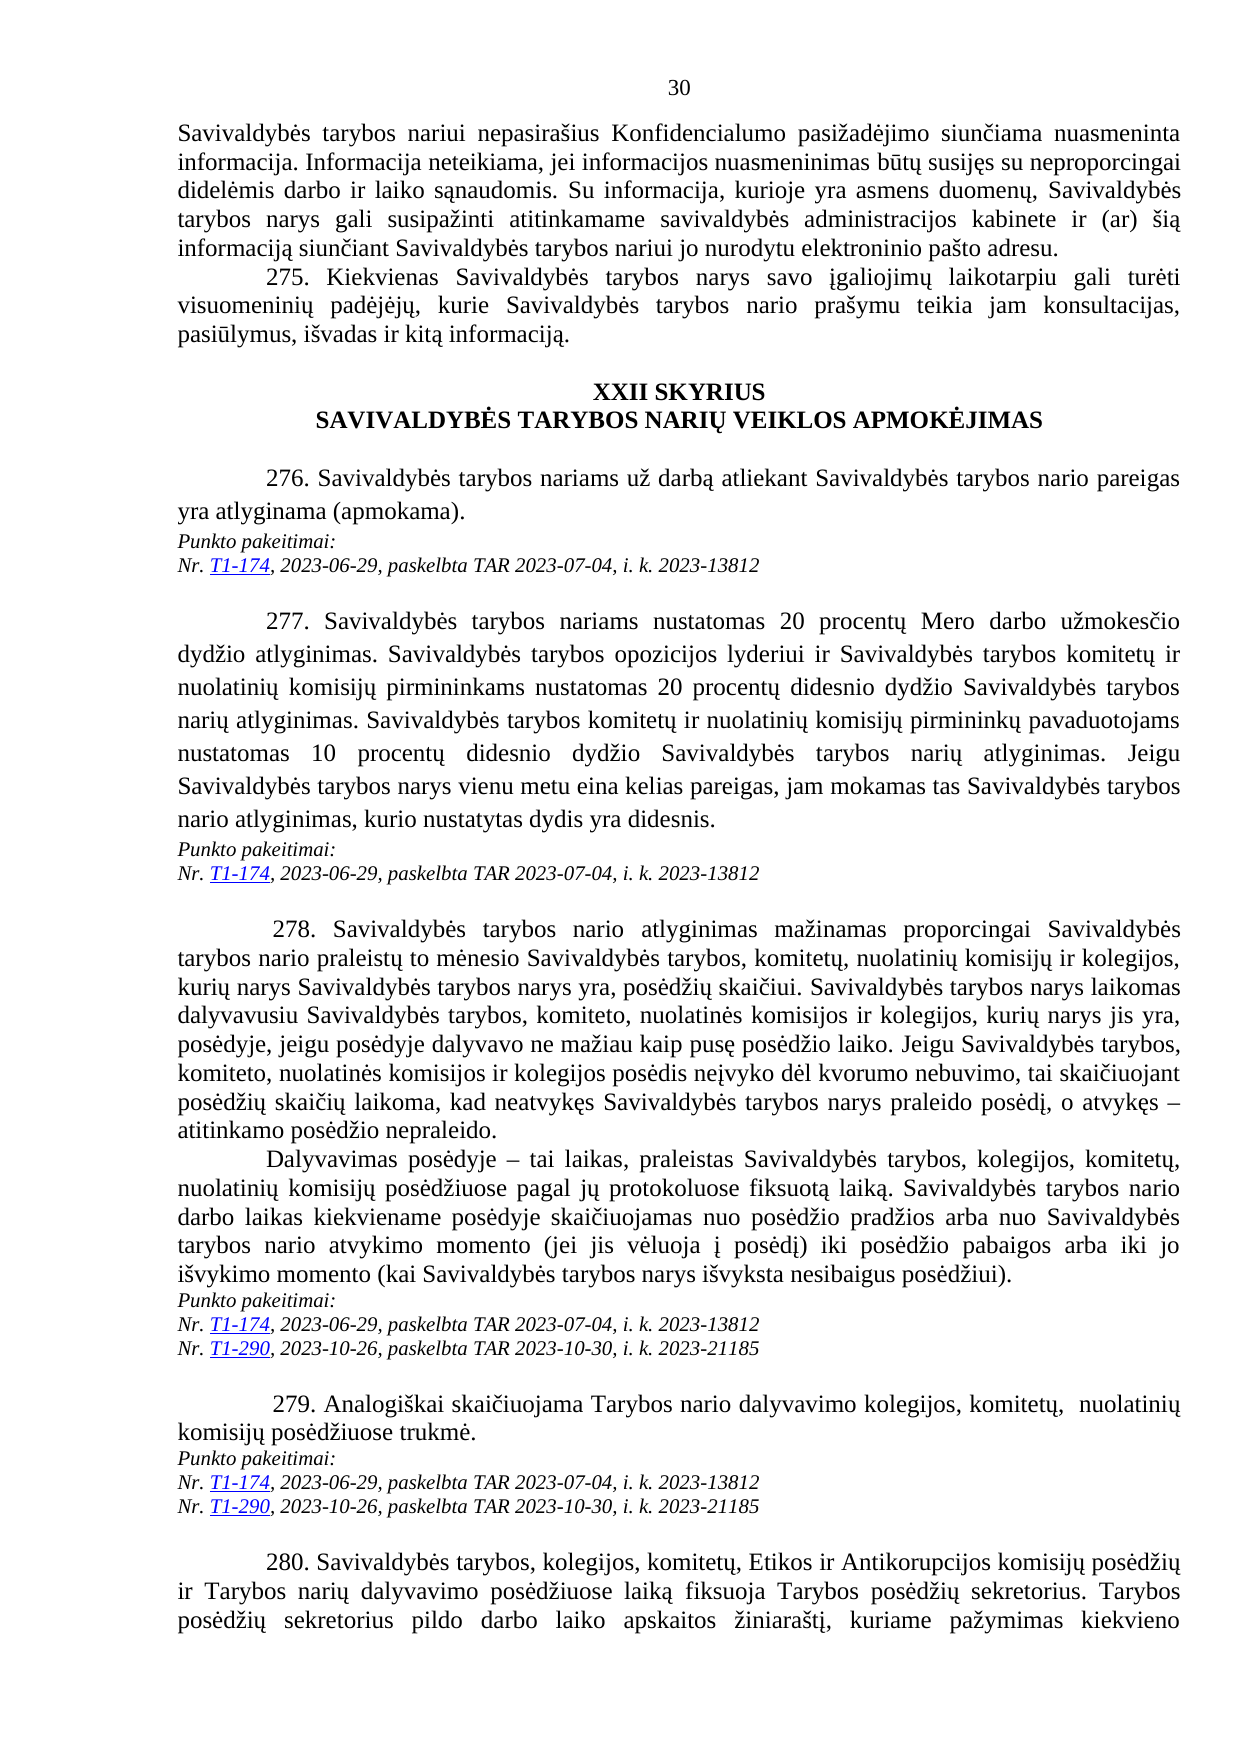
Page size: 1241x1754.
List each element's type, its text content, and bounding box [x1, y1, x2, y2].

text 280. Savivaldybės tarybos, kolegijos, komitetų, Etikos ir Antikorupcijos komisijų posėdžių ir Tarybos narių dalyvavimo posėdžiuose laiką fiksuoja Tarybos posėdžių sekretorius. Tarybos posėdžių sekretorius pildo darbo laiko apskaitos žiniaraštį, kuriame pažymimas kiekvieno [177, 1547, 1181, 1633]
text Dalyvavimas posėdyje – tai laikas, praleistas Savivaldybės tarybos, kolegijos, komitetų, nuolatinių komisijų posėdžiuose pagal jų protokoluose fiksuotą laiką. Savivaldybės tarybos nario darbo laikas kiekviename posėdyje skaičiuojamas nuo posėdžio pradžios arba nuo Savivaldybės tarybos nario atvykimo momento (jei jis vėluoja į posėdį) iki posėdžio pabaigos arba iki jo išvykimo momento (kai Savivaldybės tarybos narys išvyksta nesibaigus posėdžiui). [177, 1144, 1181, 1288]
text Nr. T1-174, 2023-06-29, paskelbta TAR 2023-07-04, i. k. 2023-13812 [177, 861, 1181, 885]
text 277. Savivaldybės tarybos nariams nustatomas 20 procentų Mero darbo užmokesčio dydžio atlyginimas. Savivaldybės tarybos opozicijos lyderiui ir Savivaldybės tarybos komitetų ir nuolatinių komisijų pirmininkams nustatomas 20 procentų didesnio dydžio Savivaldybės tarybos narių atlyginimas. Savivaldybės tarybos komitetų ir nuolatinių komisijų pirmininkų pavaduotojams nustatomas 10 procentų didesnio dydžio Savivaldybės tarybos narių atlyginimas. Jeigu Savivaldybės tarybos narys vienu metu eina kelias pareigas, jam mokamas tas Savivaldybės tarybos nario atlyginimas, kurio nustatytas dydis yra didesnis. [177, 606, 1181, 833]
text 276. Savivaldybės tarybos nariams už darbą atliekant Savivaldybės tarybos nario pareigas yra atlyginama (apmokama). [177, 463, 1181, 525]
text SAVIVALDYBĖS TARYBOS NARIŲ VEIKLOS APMOKĖJIMAS [177, 406, 1181, 434]
text Nr. T1-290, 2023-10-26, paskelbta TAR 2023-10-30, i. k. 2023-21185 [177, 1336, 1181, 1360]
text 275. Kiekvienas Savivaldybės tarybos narys savo įgaliojimų laikotarpiu gali turėti visuomeninių padėjėjų, kurie Savivaldybės tarybos nario prašymu teikia jam konsultacijas, pasiūlymus, išvadas ir kitą informaciją. [177, 262, 1181, 348]
text Nr. T1-174, 2023-06-29, paskelbta TAR 2023-07-04, i. k. 2023-13812 [177, 1312, 1181, 1336]
text Punkto pakeitimai: [177, 529, 1181, 553]
text 278. Savivaldybės tarybos nario atlyginimas mažinamas proporcingai Savivaldybės tarybos nario praleistų to mėnesio Savivaldybės tarybos, komitetų, nuolatinių komisijų ir kolegijos, kurių narys Savivaldybės tarybos narys yra, posėdžių skaičiui. Savivaldybės tarybos narys laikomas dalyvavusiu Savivaldybės tarybos, komiteto, nuolatinės komisijos ir kolegijos, kurių narys jis yra, posėdyje, jeigu posėdyje dalyvavo ne mažiau kaip pusę posėdžio laiko. Jeigu Savivaldybės tarybos, komiteto, nuolatinės komisijos ir kolegijos posėdis neįvyko dėl kvorumo nebuvimo, tai skaičiuojant posėdžių skaičių laikoma, kad neatvykęs Savivaldybės tarybos narys praleido posėdį, o atvykęs – atitinkamo posėdžio nepraleido. [177, 914, 1181, 1144]
text Punkto pakeitimai: [177, 1288, 1181, 1312]
text Nr. T1-174, 2023-06-29, paskelbta TAR 2023-07-04, i. k. 2023-13812 [177, 1470, 1181, 1494]
text Punkto pakeitimai: [177, 837, 1181, 861]
text Nr. T1-290, 2023-10-26, paskelbta TAR 2023-10-30, i. k. 2023-21185 [177, 1494, 1181, 1518]
text Nr. T1-174, 2023-06-29, paskelbta TAR 2023-07-04, i. k. 2023-13812 [177, 553, 1181, 577]
text XXII SKYRIUS [177, 377, 1181, 406]
text Punkto pakeitimai: [177, 1446, 1181, 1470]
text Savivaldybės tarybos nariui nepasirašius Konfidencialumo pasižadėjimo siunčiama nuasmeninta informacija. Informacija neteikiama, jei informacijos nuasmeninimas būtų susijęs su neproporcingai didelėmis darbo ir laiko sąnaudomis. Su informacija, kurioje yra asmens duomenų, Savivaldybės tarybos narys gali susipažinti atitinkamame savivaldybės administracijos kabinete ir (ar) šią informaciją siunčiant Savivaldybės tarybos nariui jo nurodytu elektroninio pašto adresu. [177, 118, 1181, 262]
text 279. Analogiškai skaičiuojama Tarybos nario dalyvavimo kolegijos, komitetų, nuolatinių komisijų posėdžiuose trukmė. [177, 1389, 1181, 1446]
